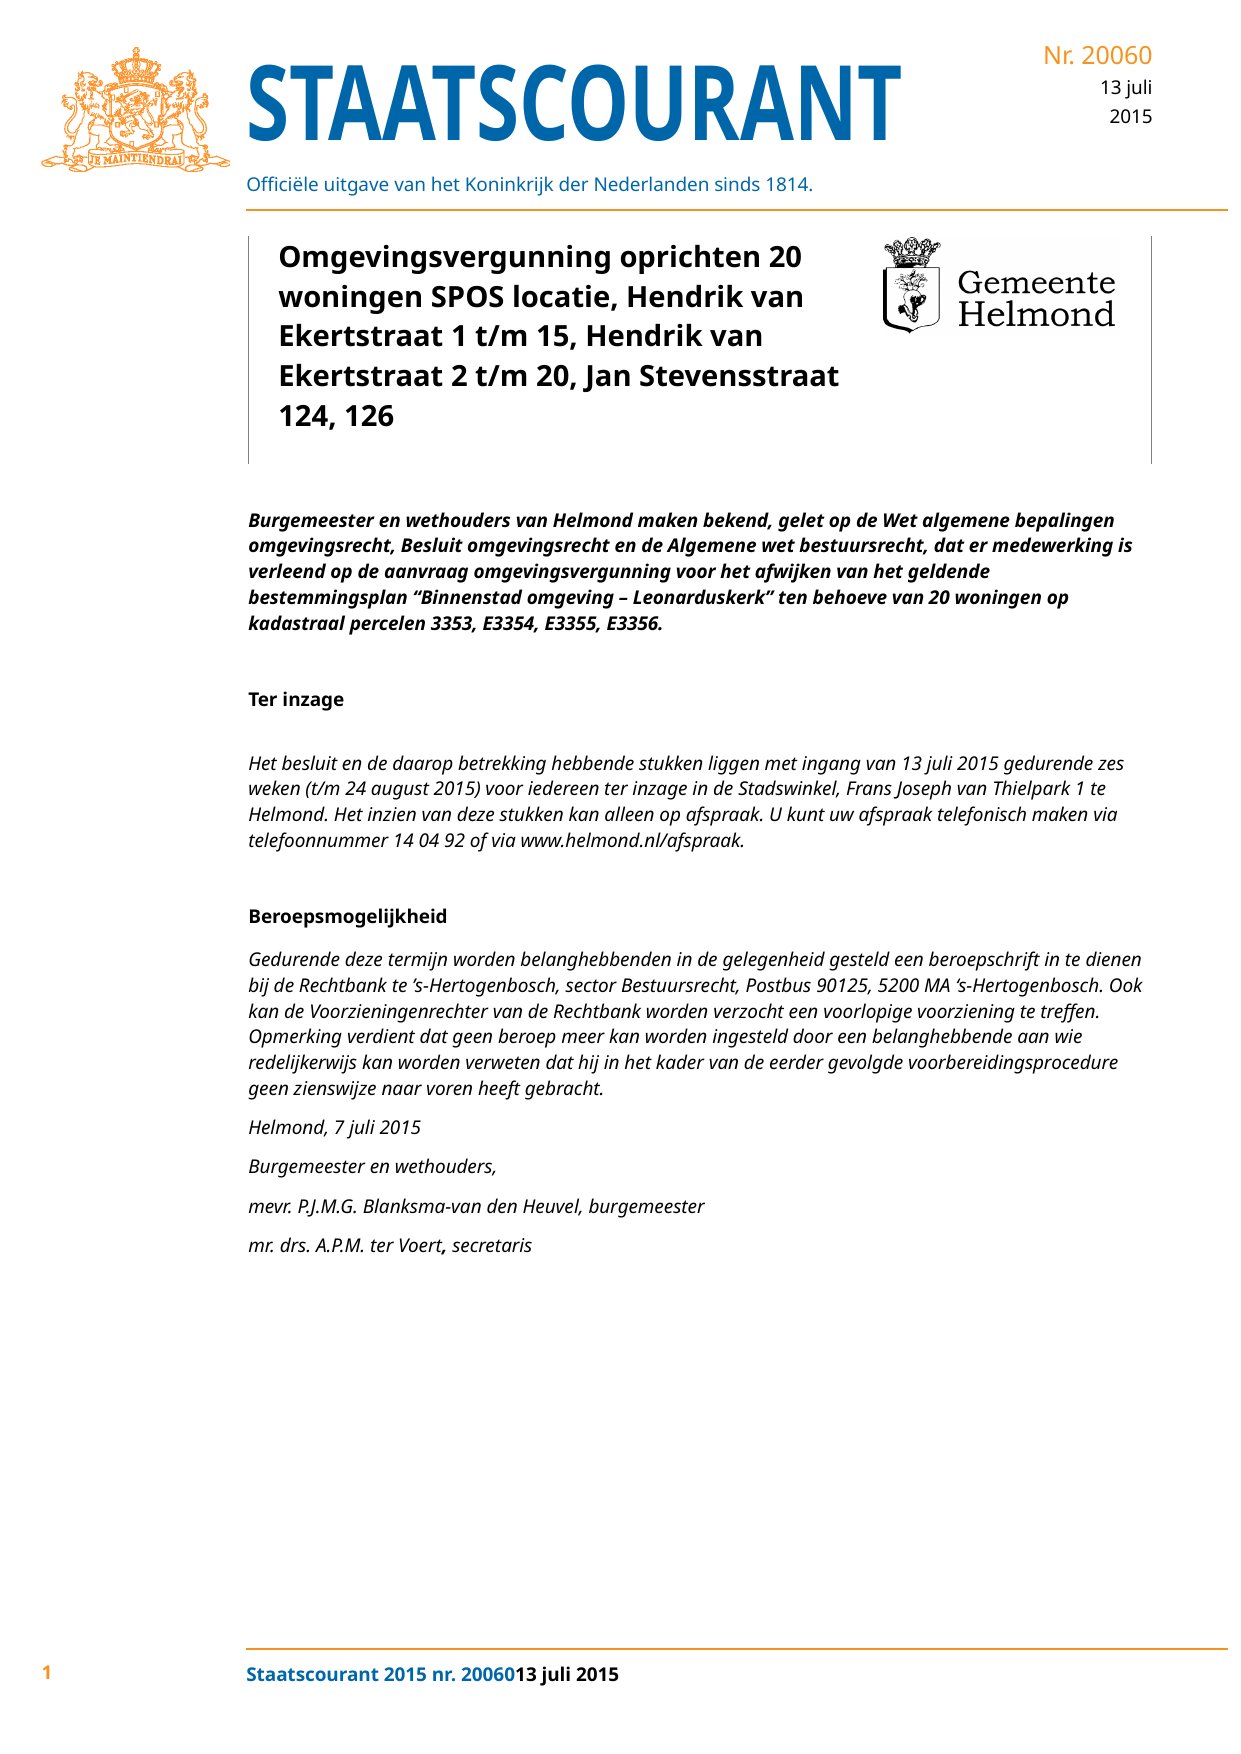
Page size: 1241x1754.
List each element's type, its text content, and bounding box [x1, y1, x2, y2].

text Gedurende deze termijn worden belanghebbenden in de gelegenheid gesteld een beroepschrift in te dienen bij de Rechtbank te ’s-Hertogenbosch, sector Bestuursrecht, Postbus 90125, 5200 MA ‘s-Hertogenbosch. Ook kan de Voorzieningenrechter van de Rechtbank worden verzocht een voorlopige voorziening te treffen. Opmerking verdient dat geen beroep meer kan worden ingesteld door een belanghebbende aan wie redelijkerwijs kan worden verweten dat hij in het kader van de eerder gevolgde voorbereidingsprocedure geen zienswijze naar voren heeft gebracht. [248, 946, 1152, 1101]
text Ter inzage [248, 686, 1152, 712]
text Burgemeester en wethouders van Helmond maken bekend, gelet op de Wet algemene bepalingen omgevingsrecht, Besluit omgevingsrecht en de Algemene wet bestuursrecht, dat er medewerking is verleend op de aanvraag omgevingsvergunning voor het afwijken van het geldende bestemmingsplan “Binnenstad omgeving – Leonarduskerk” ten behoeve van 20 woningen op kadastraal percelen 3353, E3354, E3355, E3356. [248, 507, 1152, 636]
text mr. drs. A.P.M. ter Voert, secretaris [248, 1232, 1152, 1258]
table_header Omgevingsvergunning oprichten 20 woningen SPOS locatie, Hendrik van Ekertstraat 1 t/m 15, Hendrik van Ekertstraat 2 t/m 20, Jan Stevensstraat 124, 126 [249, 236, 850, 464]
text Het besluit en de daarop betrekking hebbende stukken liggen met ingang van 13 juli 2015 gedurende zes weken (t/m 24 august 2015) voor iedereen ter inzage in de Stadswinkel, Frans Joseph van Thielpark 1 te Helmond. Het inzien van deze stukken kan alleen op afspraak. U kunt uw afspraak telefonisch maken via telefoonnummer 14 04 92 of via www.helmond.nl/afspraak. [248, 750, 1152, 853]
text mevr. P.J.M.G. Blanksma-van den Heuvel, burgemeester [248, 1193, 1152, 1218]
table_header [850, 236, 1151, 464]
text Beroepsmogelijkheid [248, 903, 1152, 929]
picture [882, 236, 1119, 334]
text Helmond, 7 juli 2015 [248, 1114, 1152, 1140]
picture [41, 47, 231, 172]
text Burgemeester en wethouders, [248, 1153, 1152, 1179]
